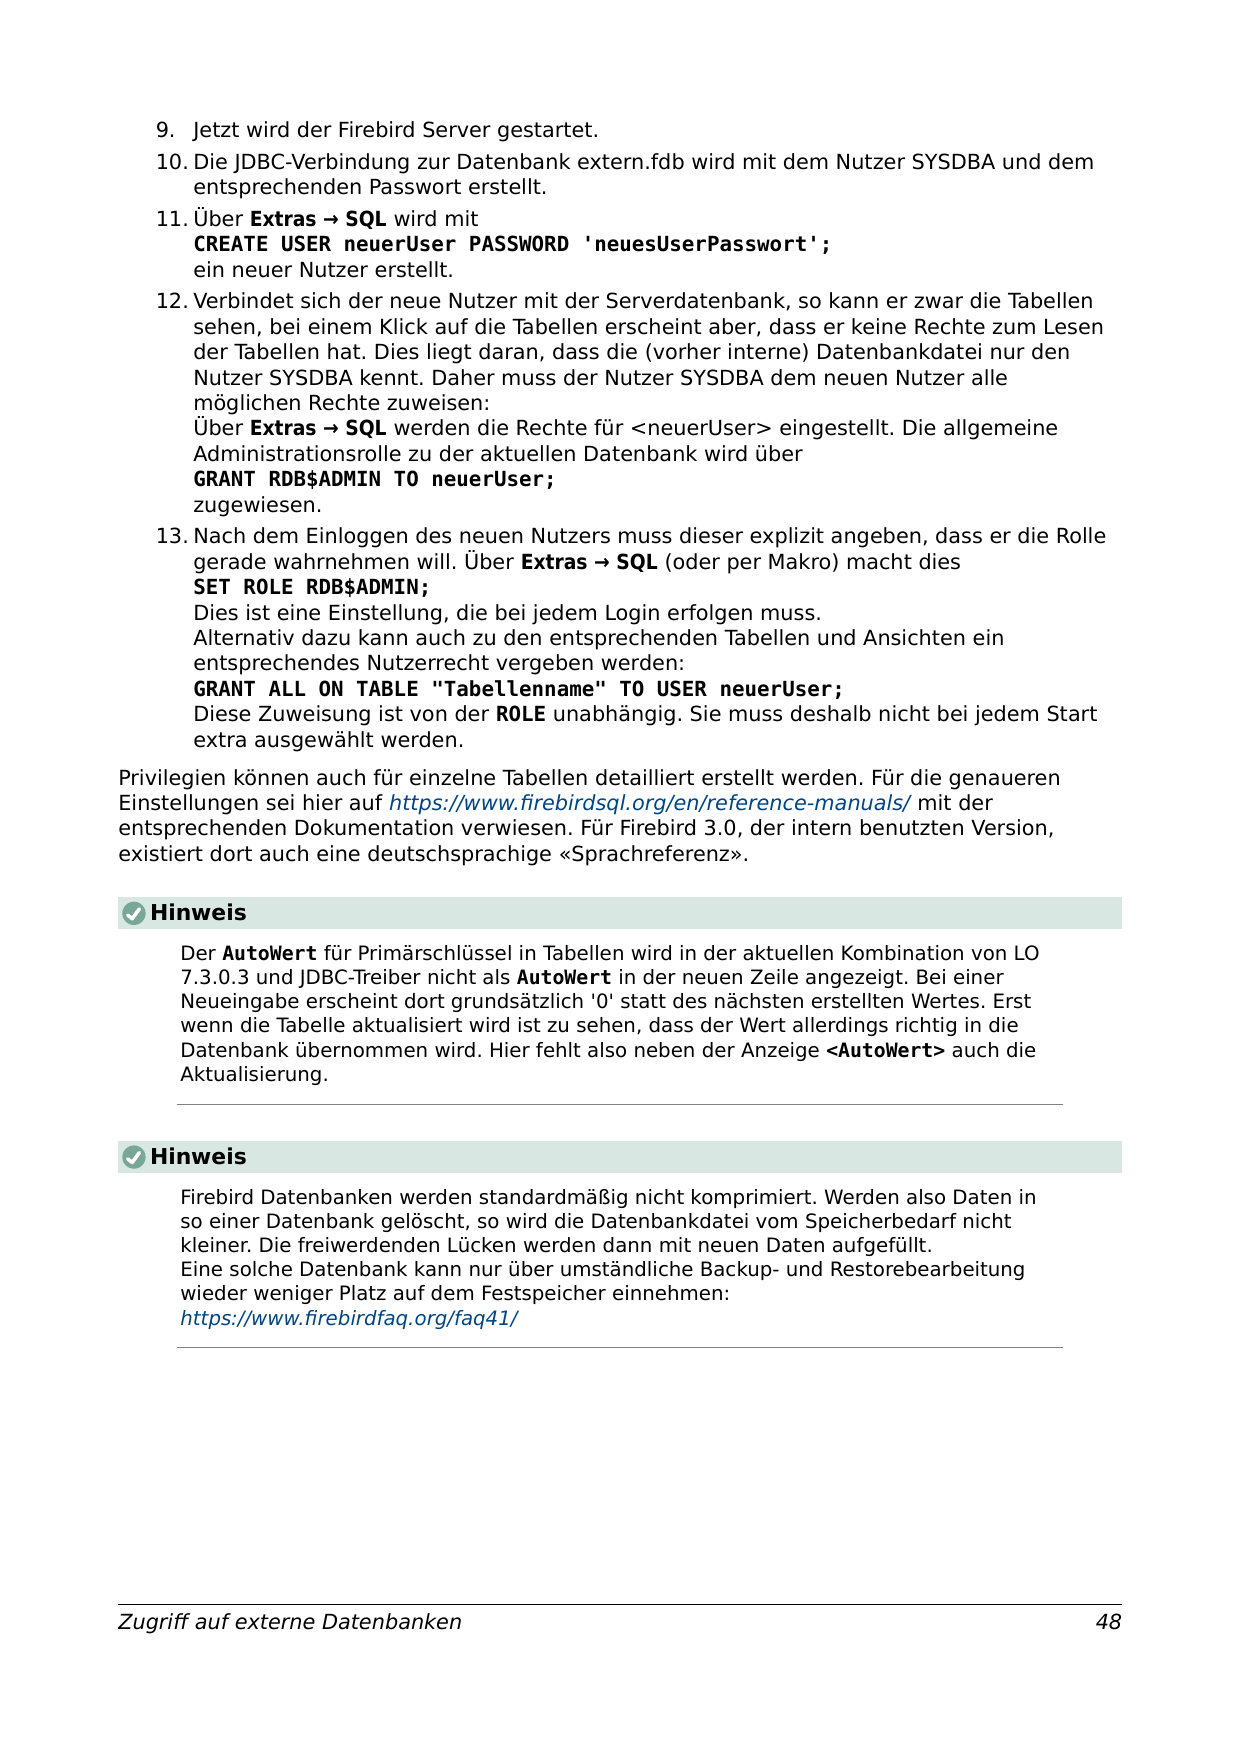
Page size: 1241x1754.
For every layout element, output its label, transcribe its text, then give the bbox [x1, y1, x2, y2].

list Hinweis [118, 897, 1122, 929]
list Hinweis [118, 1141, 1122, 1173]
list Die JDBC-Verbindung zur Datenbank extern.fdb wird mit dem Nutzer SYSDBA und dem entsprechenden Passwort erstellt. [156, 150, 1122, 199]
list Jetzt wird der Firebird Server gestartet. [156, 118, 1122, 142]
list Über Extras → SQL wird mit CREATE USER neuerUser PASSWORD 'neuesUserPasswort'; ein neuer Nutzer erstellt. [156, 207, 1122, 282]
text Firebird Datenbanken werden standardmäßig nicht komprimiert. Werden also Daten in so einer Datenbank gelöscht, so wird die Datenbankdatei vom Speicherbedarf nicht kleiner. Die freiwerdenden Lücken werden dann mit neuen Daten aufgefüllt. Eine solche Datenbank kann nur über umständliche Backup- und Restorebearbeitung wieder weniger Platz auf dem Festspeicher einnehmen: https://www.firebirdfaq.org/faq41/ [177, 1186, 1063, 1347]
list Verbindet sich der neue Nutzer mit der Serverdatenbank, so kann er zwar die Tabellen sehen, bei einem Klick auf die Tabellen erscheint aber, dass er keine Rechte zum Lesen der Tabellen hat. Dies liegt daran, dass die (vorher interne) Datenbankdatei nur den Nutzer SYSDBA kennt. Daher muss der Nutzer SYSDBA dem neuen Nutzer alle möglichen Rechte zuweisen: Über Extras → SQL werden die Rechte für <neuerUser> eingestellt. Die allgemeine Administrationsrolle zu der aktuellen Datenbank wird über GRANT RDB$ADMIN TO neuerUser; zugewiesen. [156, 289, 1122, 517]
text Privilegien können auch für einzelne Tabellen detailliert erstellt werden. Für die genaueren Einstellungen sei hier auf https://www.firebirdsql.org/en/reference-manuals/ mit der entsprechenden Dokumentation verwiesen. Für Firebird 3.0, der intern benutzten Version, existiert dort auch eine deutschsprachige «Sprachreferenz». [118, 766, 1122, 866]
text Der AutoWert für Primärschlüssel in Tabellen wird in der aktuellen Kombination von LO 7.3.0.3 und JDBC-Treiber nicht als AutoWert in der neuen Zeile angezeigt. Bei einer Neueingabe erscheint dort grundsätzlich '0' statt des nächsten erstellten Wertes. Erst wenn die Tabelle aktualisiert wird ist zu sehen, dass der Wert allerdings richtig in die Datenbank übernommen wird. Hier fehlt also neben der Anzeige <AutoWert> auch die Aktualisierung. [177, 942, 1063, 1104]
list Nach dem Einloggen des neuen Nutzers muss dieser explizit angeben, dass er die Rolle gerade wahrnehmen will. Über Extras → SQL (oder per Makro) macht dies SET ROLE RDB$ADMIN; Dies ist eine Einstellung, die bei jedem Login erfolgen muss. Alternativ dazu kann auch zu den entsprechenden Tabellen und Ansichten ein entsprechendes Nutzerrecht vergeben werden: GRANT ALL ON TABLE "Tabellenname" TO USER neuerUser; Diese Zuweisung ist von der ROLE unabhängig. Sie muss deshalb nicht bei jedem Start extra ausgewählt werden. [156, 524, 1122, 752]
